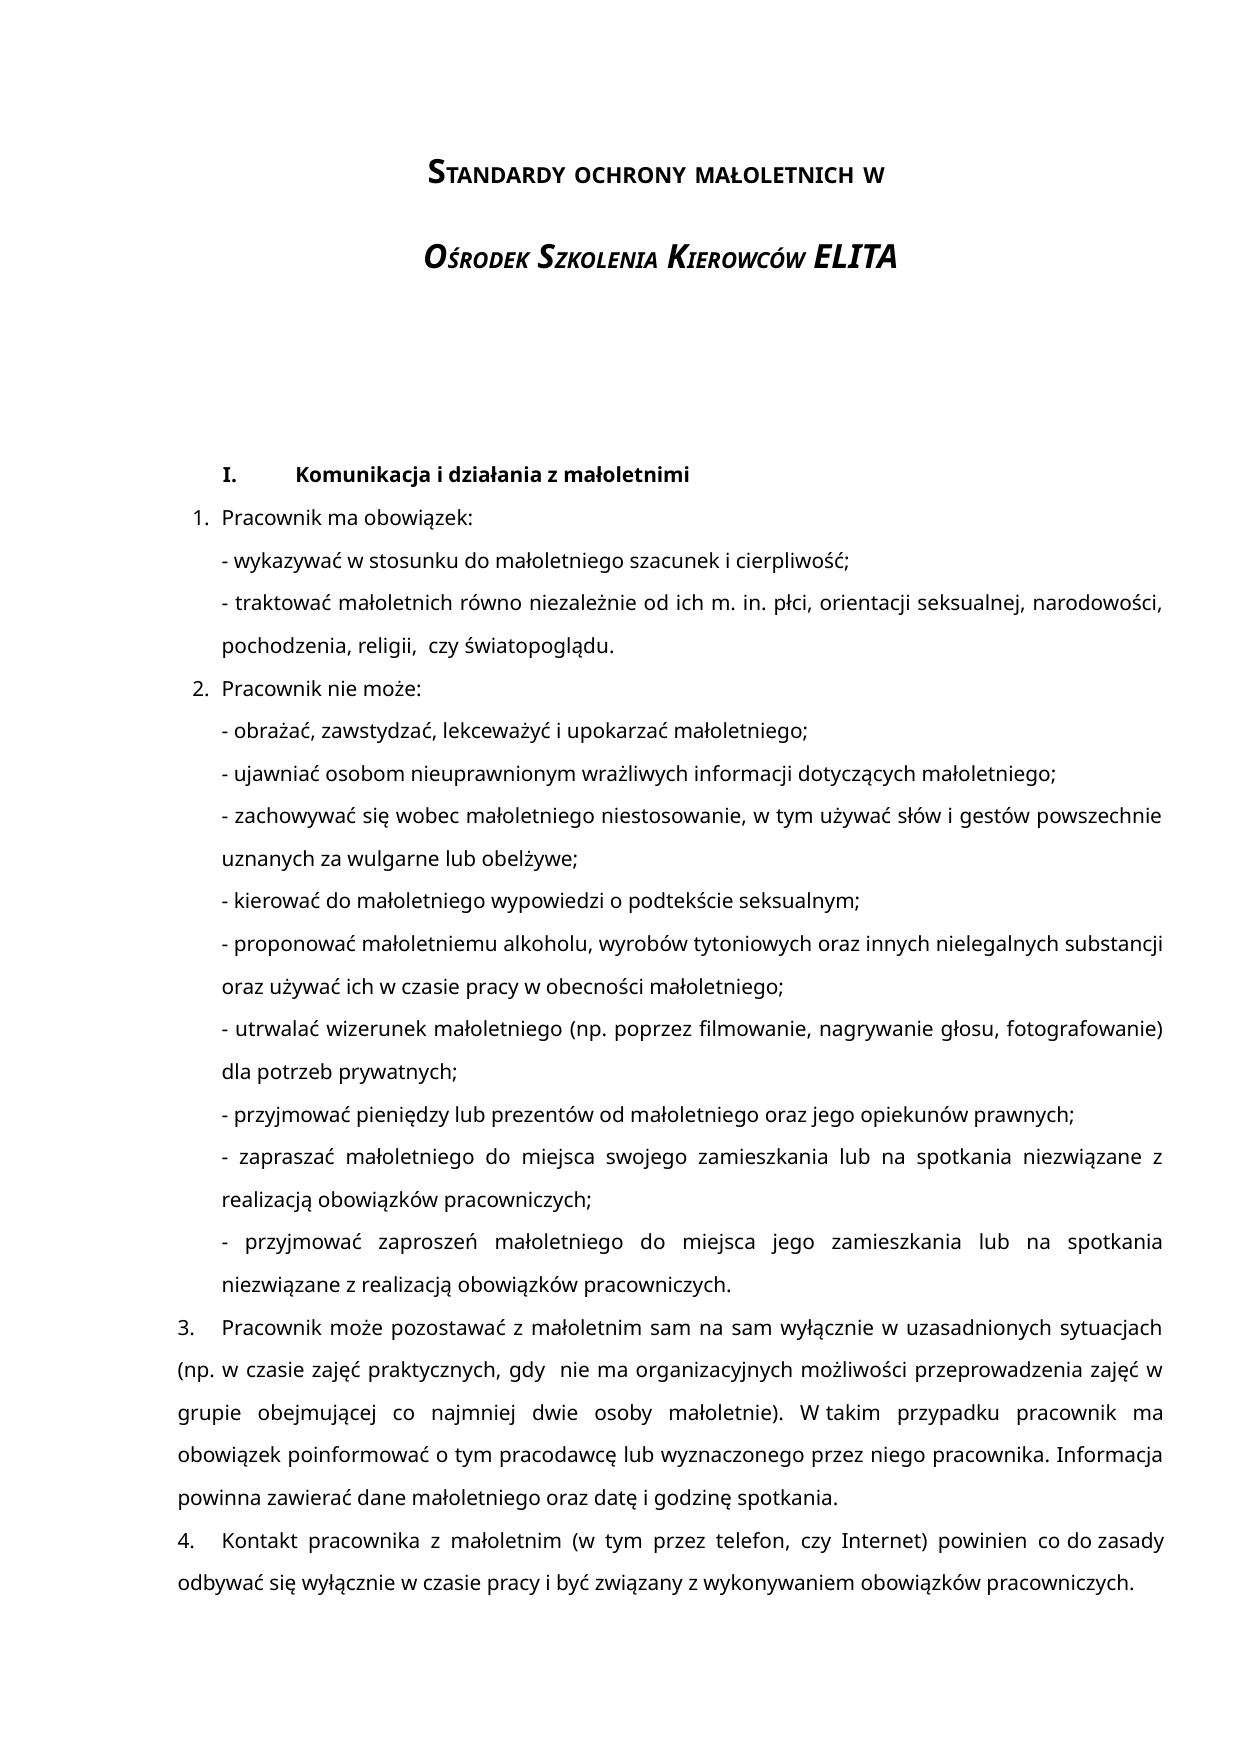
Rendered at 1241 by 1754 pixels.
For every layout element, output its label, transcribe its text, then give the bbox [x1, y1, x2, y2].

list Komunikacja i działania z małoletnimi [223, 461, 1166, 489]
text - obrażać, zawstydzać, lekceważyć i upokarzać małoletniego; [221, 716, 1164, 745]
text - zachowywać się wobec małoletniego niestosowanie, w tym używać słów i gestów powszechnie uznanych za wulgarne lub obelżywe; [221, 801, 1164, 872]
list Kontakt pracownika z małoletnim (w tym przez telefon, czy Internet) powinien co do zasady odbywać się wyłącznie w czasie pracy i być związany z wykonywaniem obowiązków pracowniczych. [177, 1526, 1164, 1597]
text - wykazywać w stosunku do małoletniego szacunek i cierpliwość; [221, 546, 1164, 574]
list Pracownik nie może: [192, 674, 1164, 702]
text - proponować małoletniemu alkoholu, wyrobów tytoniowych oraz innych nielegalnych substancji oraz używać ich w czasie pracy w obecności małoletniego; [221, 929, 1164, 1000]
list Pracownik może pozostawać z małoletnim sam na sam wyłącznie w uzasadnionych sytuacjach (np. w czasie zajęć praktycznych, gdy nie ma organizacyjnych możliwości przeprowadzenia zajęć w grupie obejmującej co najmniej dwie osoby małoletnie). W takim przypadku pracownik ma obowiązek poinformować o tym pracodawcę lub wyznaczonego przez niego pracownika. Informacja powinna zawierać dane małoletniego oraz datę i godzinę spotkania. [177, 1313, 1164, 1512]
text Ośrodek Szkolenia Kierowców ELITA [148, 232, 1164, 278]
text - przyjmować zaproszeń małoletniego do miejsca jego zamieszkania lub na spotkania niezwiązane z realizacją obowiązków pracowniczych. [221, 1227, 1164, 1298]
text - kierować do małoletniego wypowiedzi o podtekście seksualnym; [221, 887, 1164, 915]
text Standardy ochrony małoletnich w [148, 148, 1164, 193]
text - traktować małoletnich równo niezależnie od ich m. in. płci, orientacji seksualnej, narodowości, pochodzenia, religii, czy światopoglądu. [221, 588, 1164, 659]
text - przyjmować pieniędzy lub prezentów od małoletniego oraz jego opiekunów prawnych; [221, 1100, 1164, 1128]
text - ujawniać osobom nieuprawnionym wrażliwych informacji dotyczących małoletniego; [221, 759, 1164, 787]
list Pracownik ma obowiązek: [192, 503, 1164, 532]
text - zapraszać małoletniego do miejsca swojego zamieszkania lub na spotkania niezwiązane z realizacją obowiązków pracowniczych; [221, 1142, 1164, 1213]
text - utrwalać wizerunek małoletniego (np. poprzez filmowanie, nagrywanie głosu, fotografowanie) dla potrzeb prywatnych; [221, 1014, 1164, 1086]
